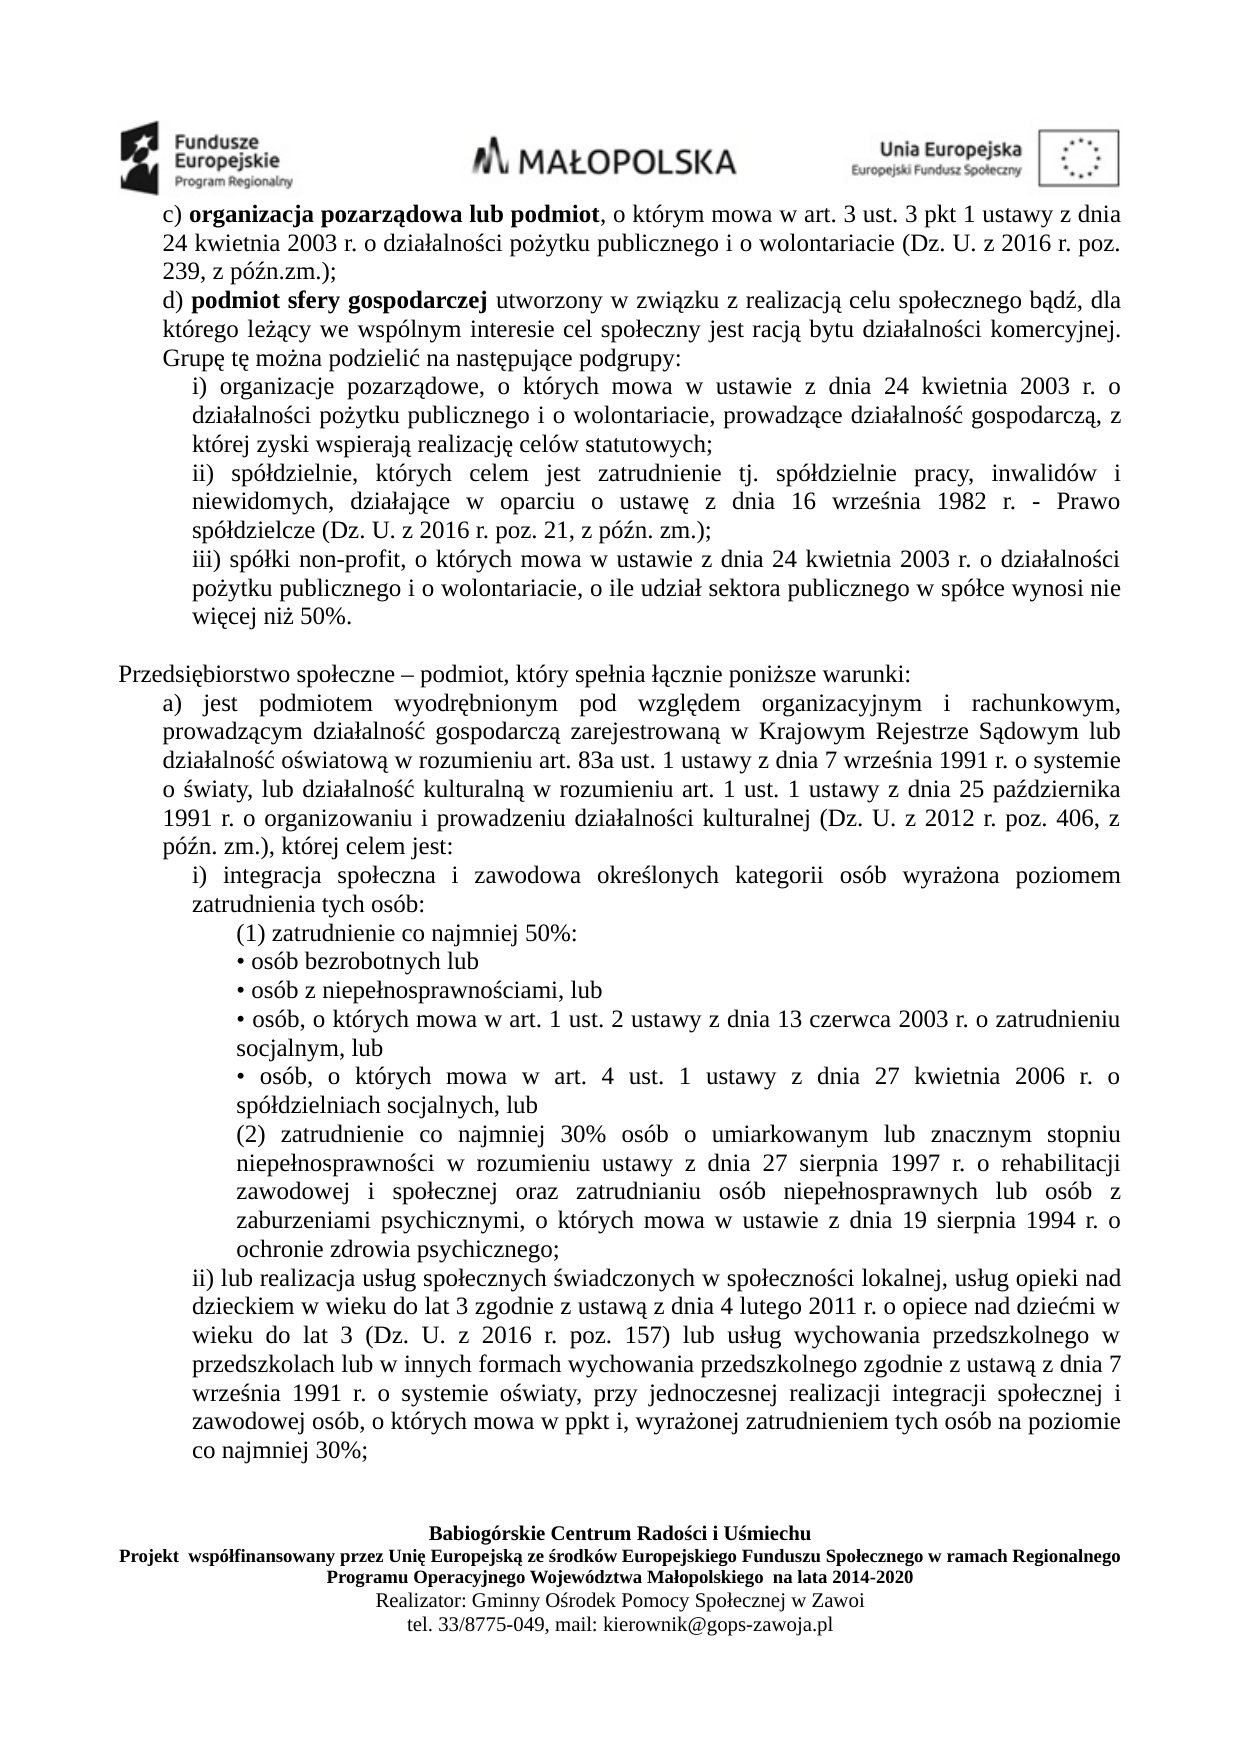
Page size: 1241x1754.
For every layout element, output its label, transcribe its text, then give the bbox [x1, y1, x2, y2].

text c) organizacja pozarządowa lub podmiot, o którym mowa w art. 3 ust. 3 pkt 1 ustawy z dnia 24 kwietnia 2003 r. o działalności pożytku publicznego i o wolontariacie (Dz. U. z 2016 r. poz. 239, z późn.zm.); [162, 199, 1122, 285]
text • osób, o których mowa w art. 4 ust. 1 ustawy z dnia 27 kwietnia 2006 r. o spółdzielniach socjalnych, lub [236, 1061, 1122, 1119]
text (2) zatrudnienie co najmniej 30% osób o umiarkowanym lub znacznym stopniu niepełnosprawności w rozumieniu ustawy z dnia 27 sierpnia 1997 r. o rehabilitacji zawodowej i społecznej oraz zatrudnianiu osób niepełnosprawnych lub osób z zaburzeniami psychicznymi, o których mowa w ustawie z dnia 19 sierpnia 1994 r. o ochronie zdrowia psychicznego; [236, 1119, 1122, 1263]
text a) jest podmiotem wyodrębnionym pod względem organizacyjnym i rachunkowym, prowadzącym działalność gospodarczą zarejestrowaną w Krajowym Rejestrze Sądowym lub działalność oświatową w rozumieniu art. 83a ust. 1 ustawy z dnia 7 września 1991 r. o systemie o światy, lub działalność kulturalną w rozumieniu art. 1 ust. 1 ustawy z dnia 25 października 1991 r. o organizowaniu i prowadzeniu działalności kulturalnej (Dz. U. z 2012 r. poz. 406, z późn. zm.), której celem jest: [162, 688, 1122, 860]
text (1) zatrudnienie co najmniej 50%: [236, 918, 1122, 946]
text ii) spółdzielnie, których celem jest zatrudnienie tj. spółdzielnie pracy, inwalidów i niewidomych, działające w oparciu o ustawę z dnia 16 września 1982 r. - Prawo spółdzielcze (Dz. U. z 2016 r. poz. 21, z późn. zm.); [192, 458, 1122, 544]
text • osób bezrobotnych lub [236, 946, 1122, 975]
text i) organizacje pozarządowe, o których mowa w ustawie z dnia 24 kwietnia 2003 r. o działalności pożytku publicznego i o wolontariacie, prowadzące działalność gospodarczą, z której zyski wspierają realizację celów statutowych; [192, 371, 1122, 458]
text • osób z niepełnosprawnościami, lub [236, 975, 1122, 1004]
text ii) lub realizacja usług społecznych świadczonych w społeczności lokalnej, usług opieki nad dzieckiem w wieku do lat 3 zgodnie z ustawą z dnia 4 lutego 2011 r. o opiece nad dziećmi w wieku do lat 3 (Dz. U. z 2016 r. poz. 157) lub usług wychowania przedszkolnego w przedszkolach lub w innych formach wychowania przedszkolnego zgodnie z ustawą z dnia 7 września 1991 r. o systemie oświaty, przy jednoczesnej realizacji integracji społecznej i zawodowej osób, o których mowa w ppkt i, wyrażonej zatrudnieniem tych osób na poziomie co najmniej 30%; [192, 1263, 1122, 1464]
text i) integracja społeczna i zawodowa określonych kategorii osób wyrażona poziomem zatrudnienia tych osób: [192, 860, 1122, 918]
picture [118, 118, 1123, 199]
text • osób, o których mowa w art. 1 ust. 2 ustawy z dnia 13 czerwca 2003 r. o zatrudnieniu socjalnym, lub [236, 1004, 1122, 1061]
text d) podmiot sfery gospodarczej utworzony w związku z realizacją celu społecznego bądź, dla którego leżący we wspólnym interesie cel społeczny jest racją bytu działalności komercyjnej. Grupę tę można podzielić na następujące podgrupy: [162, 285, 1122, 371]
text Przedsiębiorstwo społeczne – podmiot, który spełnia łącznie poniższe warunki: [118, 659, 1122, 688]
text iii) spółki non-profit, o których mowa w ustawie z dnia 24 kwietnia 2003 r. o działalności pożytku publicznego i o wolontariacie, o ile udział sektora publicznego w spółce wynosi nie więcej niż 50%. [192, 544, 1122, 630]
